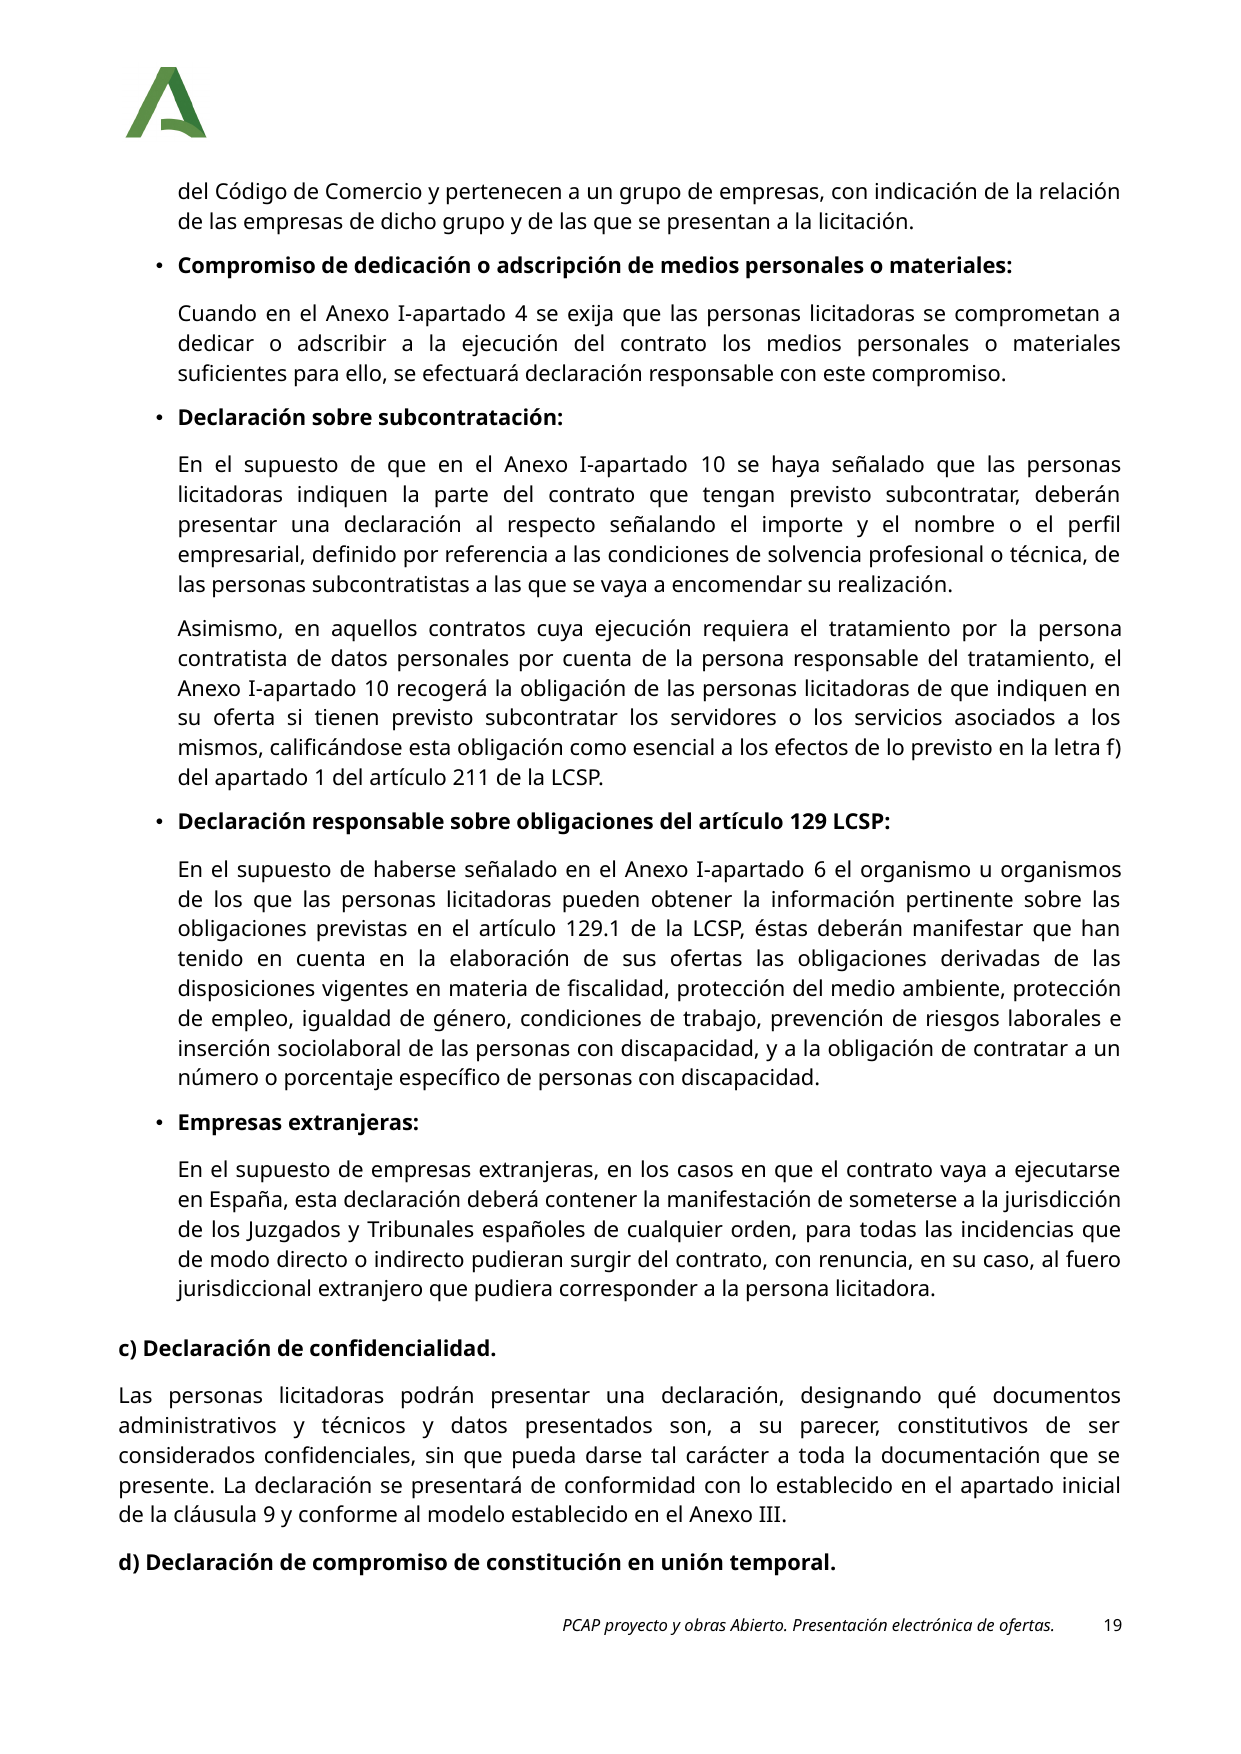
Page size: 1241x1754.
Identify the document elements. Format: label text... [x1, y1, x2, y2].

list Compromiso de dedicación o adscripción de medios personales o materiales: [156, 251, 1122, 280]
text d) Declaración de compromiso de constitución en unión temporal. [118, 1547, 1122, 1577]
list Declaración responsable sobre obligaciones del artículo 129 LCSP: [156, 806, 1122, 836]
text En el supuesto de empresas extranjeras, en los casos en que el contrato vaya a ejecutarse en España, esta declaración deberá contener la manifestación de someterse a la jurisdicción de los Juzgados y Tribunales españoles de cualquier orden, para todas las incidencias que de modo directo o indirecto pudieran surgir del contrato, con renuncia, en su caso, al fuero jurisdiccional extranjero que pudiera corresponder a la persona licitadora. [177, 1154, 1122, 1303]
text c) Declaración de confidencialidad. [118, 1333, 1122, 1362]
list Empresas extranjeras: [156, 1107, 1122, 1137]
text En el supuesto de que en el Anexo I-apartado 10 se haya señalado que las personas licitadoras indiquen la parte del contrato que tengan previsto subcontratar, deberán presentar una declaración al respecto señalando el importe y el nombre o el perfil empresarial, definido por referencia a las condiciones de solvencia profesional o técnica, de las personas subcontratistas a las que se vaya a encomendar su realización. [177, 449, 1122, 598]
text Cuando en el Anexo I-apartado 4 se exija que las personas licitadoras se comprometan a dedicar o adscribir a la ejecución del contrato los medios personales o materiales suficientes para ello, se efectuará declaración responsable con este compromiso. [177, 298, 1122, 387]
list Declaración sobre subcontratación: [156, 402, 1122, 432]
text Asimismo, en aquellos contratos cuya ejecución requiera el tratamiento por la persona contratista de datos personales por cuenta de la persona responsable del tratamiento, el Anexo I-apartado 10 recogerá la obligación de las personas licitadoras de que indiquen en su oferta si tienen previsto subcontratar los servidores o los servicios asociados a los mismos, calificándose esta obligación como esencial a los efectos de lo previsto en la letra f) del apartado 1 del artículo 211 de la LCSP. [177, 613, 1122, 792]
text Las personas licitadoras podrán presentar una declaración, designando qué documentos administrativos y técnicos y datos presentados son, a su parecer, constitutivos de ser considerados confidenciales, sin que pueda darse tal carácter a toda la documentación que se presente. La declaración se presentará de conformidad con lo establecido en el apartado inicial de la cláusula 9 y conforme al modelo establecido en el Anexo III. [118, 1380, 1122, 1529]
text del Código de Comercio y pertenecen a un grupo de empresas, con indicación de la relación de las empresas de dicho grupo y de las que se presentan a la licitación. [177, 176, 1122, 236]
picture [121, 62, 210, 142]
text En el supuesto de haberse señalado en el Anexo I-apartado 6 el organismo u organismos de los que las personas licitadoras pueden obtener la información pertinente sobre las obligaciones previstas en el artículo 129.1 de la LCSP, éstas deberán manifestar que han tenido en cuenta en la elaboración de sus ofertas las obligaciones derivadas de las disposiciones vigentes en materia de fiscalidad, protección del medio ambiente, protección de empleo, igualdad de género, condiciones de trabajo, prevención de riesgos laborales e inserción sociolaboral de las personas con discapacidad, y a la obligación de contratar a un número o porcentaje específico de personas con discapacidad. [177, 854, 1122, 1092]
